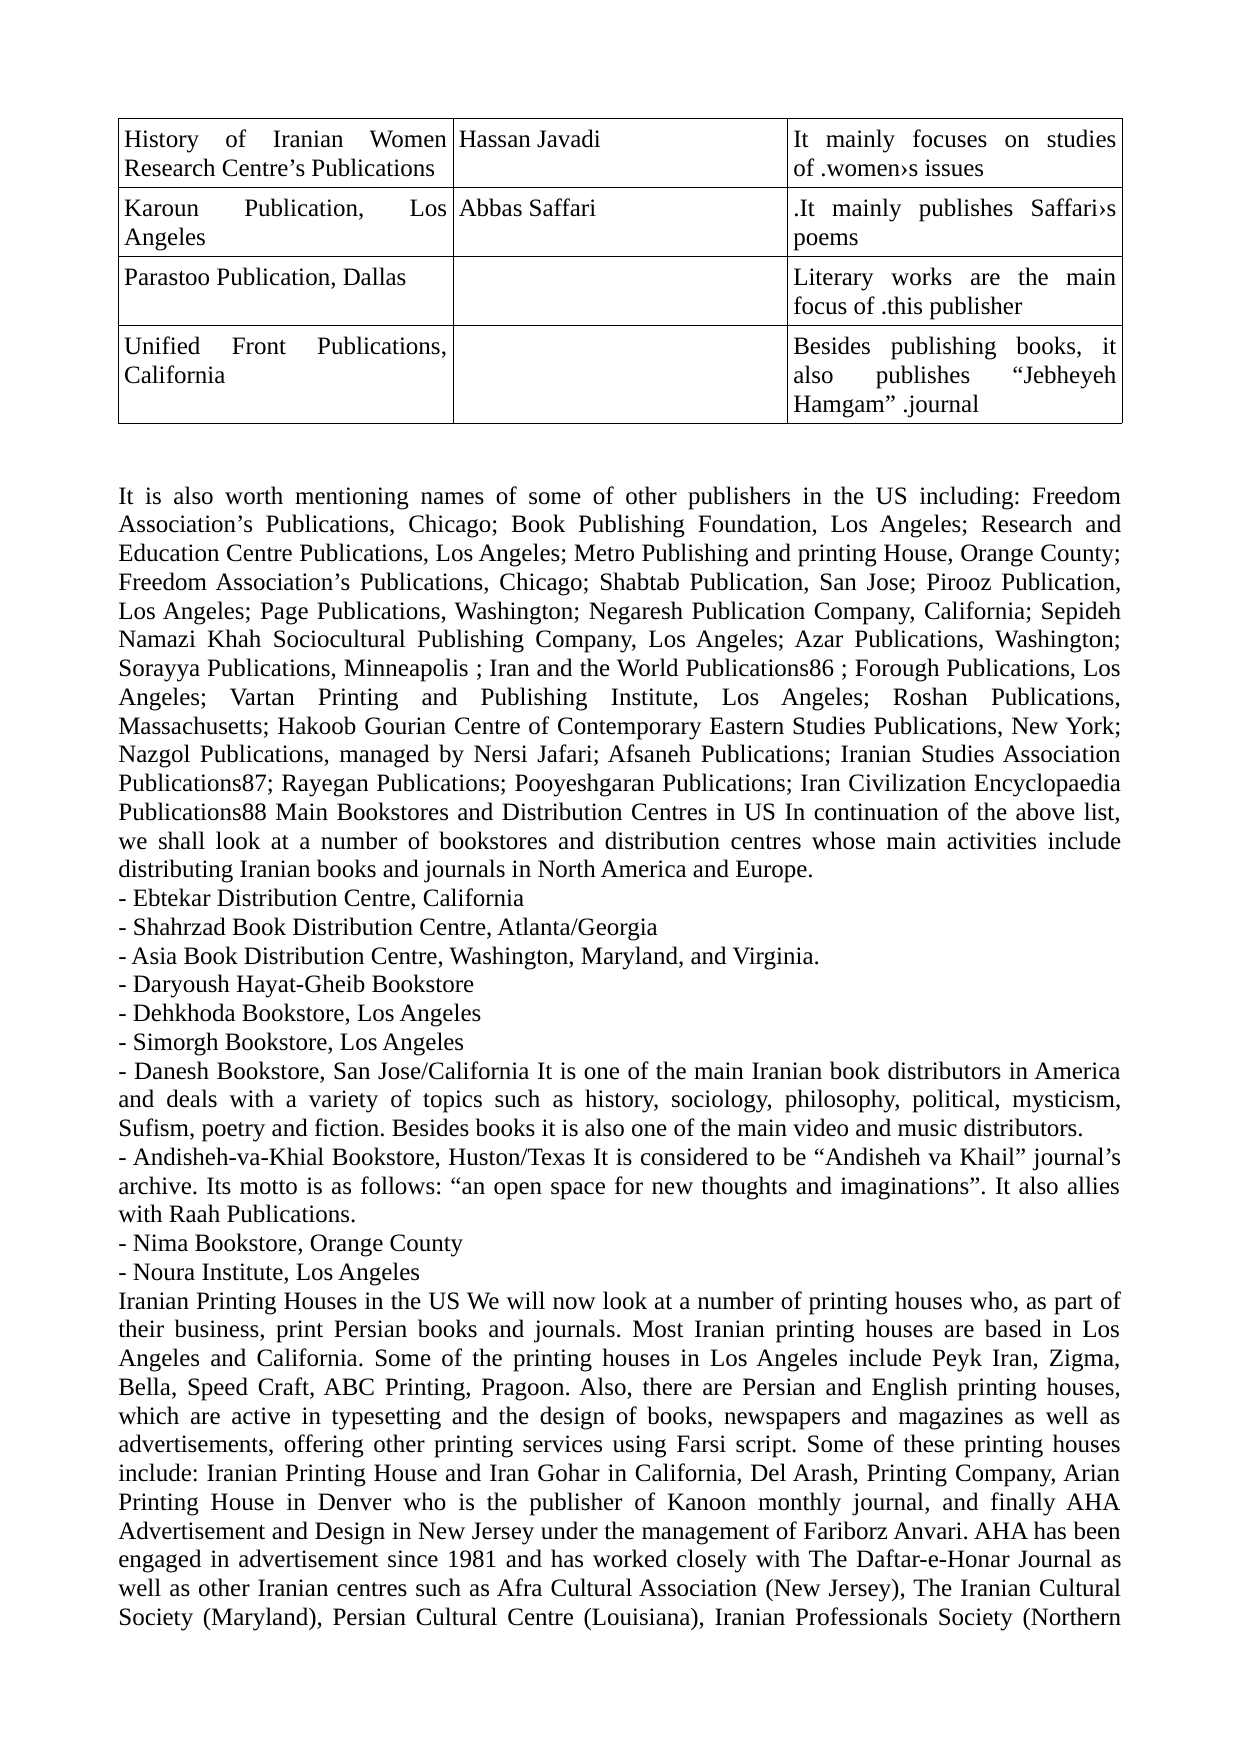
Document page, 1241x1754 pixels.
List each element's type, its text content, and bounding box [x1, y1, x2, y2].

text - Noura Institute, Los Angeles [118, 1257, 1122, 1286]
text - Simorgh Bookstore, Los Angeles [118, 1027, 1122, 1056]
table_cell Parastoo Publication, Dallas [119, 257, 453, 325]
table_cell Besides publishing books, it also publishes “Jebheyeh Hamgam” .journal [788, 326, 1122, 423]
text - Asia Book Distribution Centre, Washington, Maryland, and Virginia. [118, 941, 1122, 969]
text Iranian Printing Houses in the US We will now look at a number of printing houses who, as part of their business, print Persian books and journals. Most Iranian printing houses are based in Los Angeles and California. Some of the printing houses in Los Angeles include Peyk Iran, Zigma, Bella, Speed Craft, ABC Printing, Pragoon. Also, there are Persian and English printing houses, which are active in typesetting and the design of books, newspapers and magazines as well as advertisements, offering other printing services using Farsi script. Some of these printing houses include: Iranian Printing House and Iran Gohar in California, Del Arash, Printing Company, Arian Printing House in Denver who is the publisher of Kanoon monthly journal, and finally AHA Advertisement and Design in New Jersey under the management of Fariborz Anvari. AHA has been engaged in advertisement since 1981 and has worked closely with The Daftar-e-Honar Journal as well as other Iranian centres such as Afra Cultural Association (New Jersey), The Iranian Cultural Society (Maryland), Persian Cultural Centre (Louisiana), Iranian Professionals Society (Northern [118, 1286, 1122, 1631]
text - Andisheh-va-Khial Bookstore, Huston/Texas It is considered to be “Andisheh va Khail” journal’s archive. Its motto is as follows: “an open space for new thoughts and imaginations”. It also allies with Raah Publications. [118, 1142, 1122, 1228]
text It is also worth mentioning names of some of other publishers in the US including: Freedom Association’s Publications, Chicago; Book Publishing Foundation, Los Angeles; Research and Education Centre Publications, Los Angeles; Metro Publishing and printing House, Orange County; Freedom Association’s Publications, Chicago; Shabtab Publication, San Jose; Pirooz Publication, Los Angeles; Page Publications, Washington; Negaresh Publication Company, California; Sepideh Namazi Khah Sociocultural Publishing Company, Los Angeles; Azar Publications, Washington; Sorayya Publications, Minneapolis ; Iran and the World Publications86 ; Forough Publications, Los Angeles; Vartan Printing and Publishing Institute, Los Angeles; Roshan Publications, Massachusetts; Hakoob Gourian Centre of Contemporary Eastern Studies Publications, New York; Nazgol Publications, managed by Nersi Jafari; Afsaneh Publications; Iranian Studies Association Publications87; Rayegan Publications; Pooyeshgaran Publications; Iran Civilization Encyclopaedia Publications88 Main Bookstores and Distribution Centres in US In continuation of the above list, we shall look at a number of bookstores and distribution centres whose main activities include distributing Iranian books and journals in North America and Europe. [118, 481, 1122, 883]
text - Danesh Bookstore, San Jose/California It is one of the main Iranian book distributors in America and deals with a variety of topics such as history, sociology, philosophy, political, mysticism, Sufism, poetry and fiction. Besides books it is also one of the main video and music distributors. [118, 1056, 1122, 1142]
table_cell [454, 257, 787, 325]
table_cell Unified Front Publications, California [119, 326, 453, 423]
text - Shahrzad Book Distribution Centre, Atlanta/Georgia [118, 912, 1122, 941]
table_cell Karoun Publication, Los Angeles [119, 188, 453, 256]
text - Daryoush Hayat-Gheib Bookstore [118, 969, 1122, 998]
table_cell [454, 326, 787, 423]
table_cell History of Iranian Women Research Centre’s Publications [119, 119, 453, 187]
text - Nima Bookstore, Orange County [118, 1228, 1122, 1257]
text - Ebtekar Distribution Centre, California [118, 883, 1122, 912]
table_cell It mainly focuses on studies of .women›s issues [788, 119, 1122, 187]
table_cell .It mainly publishes Saffari›s poems [788, 188, 1122, 256]
text - Dehkhoda Bookstore, Los Angeles [118, 998, 1122, 1027]
table_cell Hassan Javadi [454, 119, 787, 187]
table_cell Abbas Saffari [454, 188, 787, 256]
table_cell Literary works are the main focus of .this publisher [788, 257, 1122, 325]
